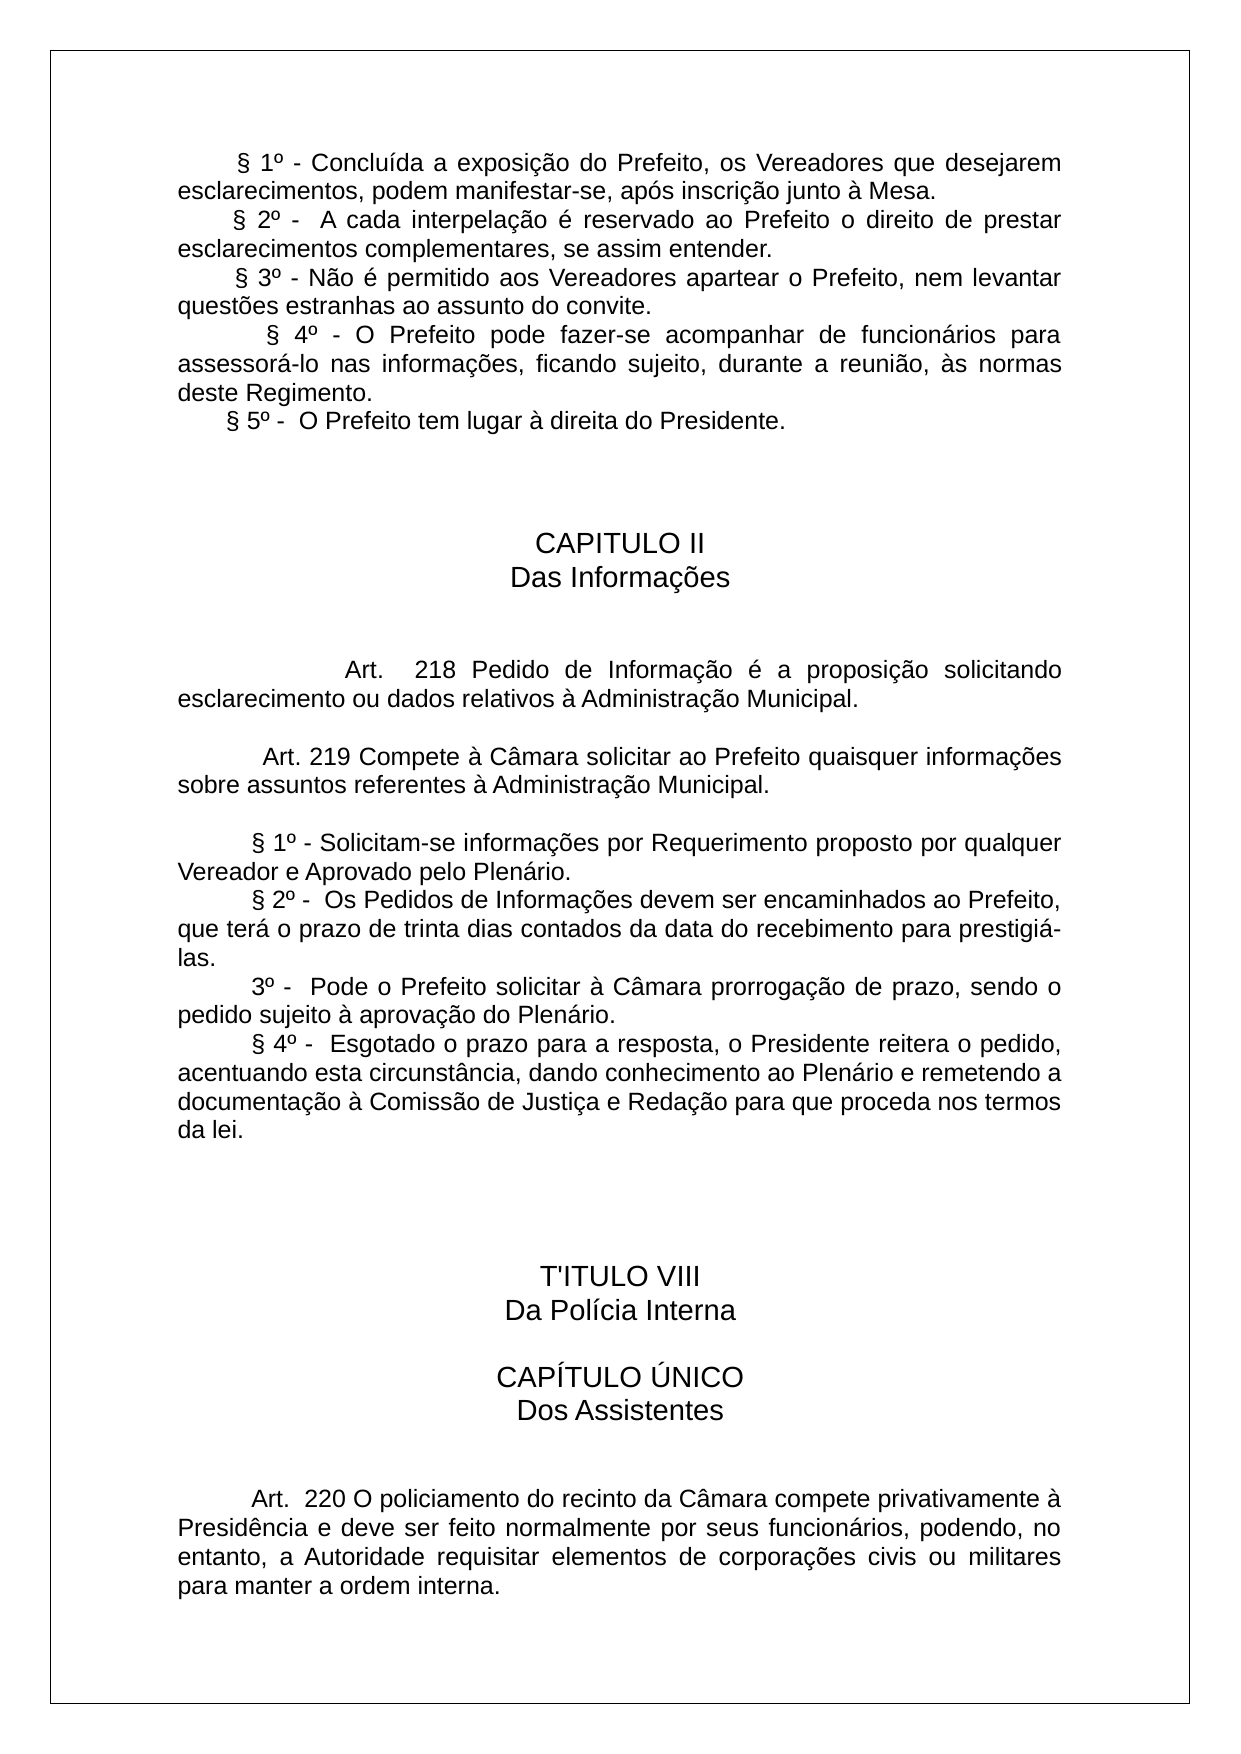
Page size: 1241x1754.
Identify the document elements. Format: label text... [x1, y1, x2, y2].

text Da Polícia Interna [177, 1293, 1063, 1326]
text § 3º - Não é permitido aos Vereadores apartear o Prefeito, nem levantar questões estranhas ao assunto do convite. [177, 263, 1063, 320]
text § 5º - O Prefeito tem lugar à direita do Presidente. [177, 406, 1063, 435]
text CAPÍTULO ÚNICO [177, 1360, 1063, 1393]
text Das Informações [177, 560, 1063, 593]
text Art. 218 Pedido de Informação é a proposição solicitando esclarecimento ou dados relativos à Administração Municipal. [177, 656, 1063, 713]
text § 1º - Solicitam-se informações por Requerimento proposto por qualquer Vereador e Aprovado pelo Plenário. [177, 828, 1063, 886]
text Art. 219 Compete à Câmara solicitar ao Prefeito quaisquer informações sobre assuntos referentes à Administração Municipal. [177, 742, 1063, 799]
text § 1º - Concluída a exposição do Prefeito, os Vereadores que desejarem esclarecimentos, podem manifestar-se, após inscrição junto à Mesa. [177, 148, 1063, 205]
text T'ITULO VIII [177, 1259, 1063, 1293]
text Dos Assistentes [177, 1393, 1063, 1427]
text CAPITULO II [177, 526, 1063, 560]
text 3º - Pode o Prefeito solicitar à Câmara prorrogação de prazo, sendo o pedido sujeito à aprovação do Plenário. [177, 972, 1063, 1029]
text § 4º - Esgotado o prazo para a resposta, o Presidente reitera o pedido, acentuando esta circunstância, dando conhecimento ao Plenário e remetendo a documentação à Comissão de Justiça e Redação para que proceda nos termos da lei. [177, 1029, 1063, 1144]
text § 4º - O Prefeito pode fazer-se acompanhar de funcionários para assessorá-lo nas informações, ficando sujeito, durante a reunião, às normas deste Regimento. [177, 320, 1063, 406]
text § 2º - Os Pedidos de Informações devem ser encaminhados ao Prefeito, que terá o prazo de trinta dias contados da data do recebimento para prestigiá-las. [177, 886, 1063, 972]
text Art. 220 O policiamento do recinto da Câmara compete privativamente à Presidência e deve ser feito normalmente por seus funcionários, podendo, no entanto, a Autoridade requisitar elementos de corporações civis ou militares para manter a ordem interna. [177, 1484, 1063, 1599]
text § 2º - A cada interpelação é reservado ao Prefeito o direito de prestar esclarecimentos complementares, se assim entender. [177, 205, 1063, 263]
